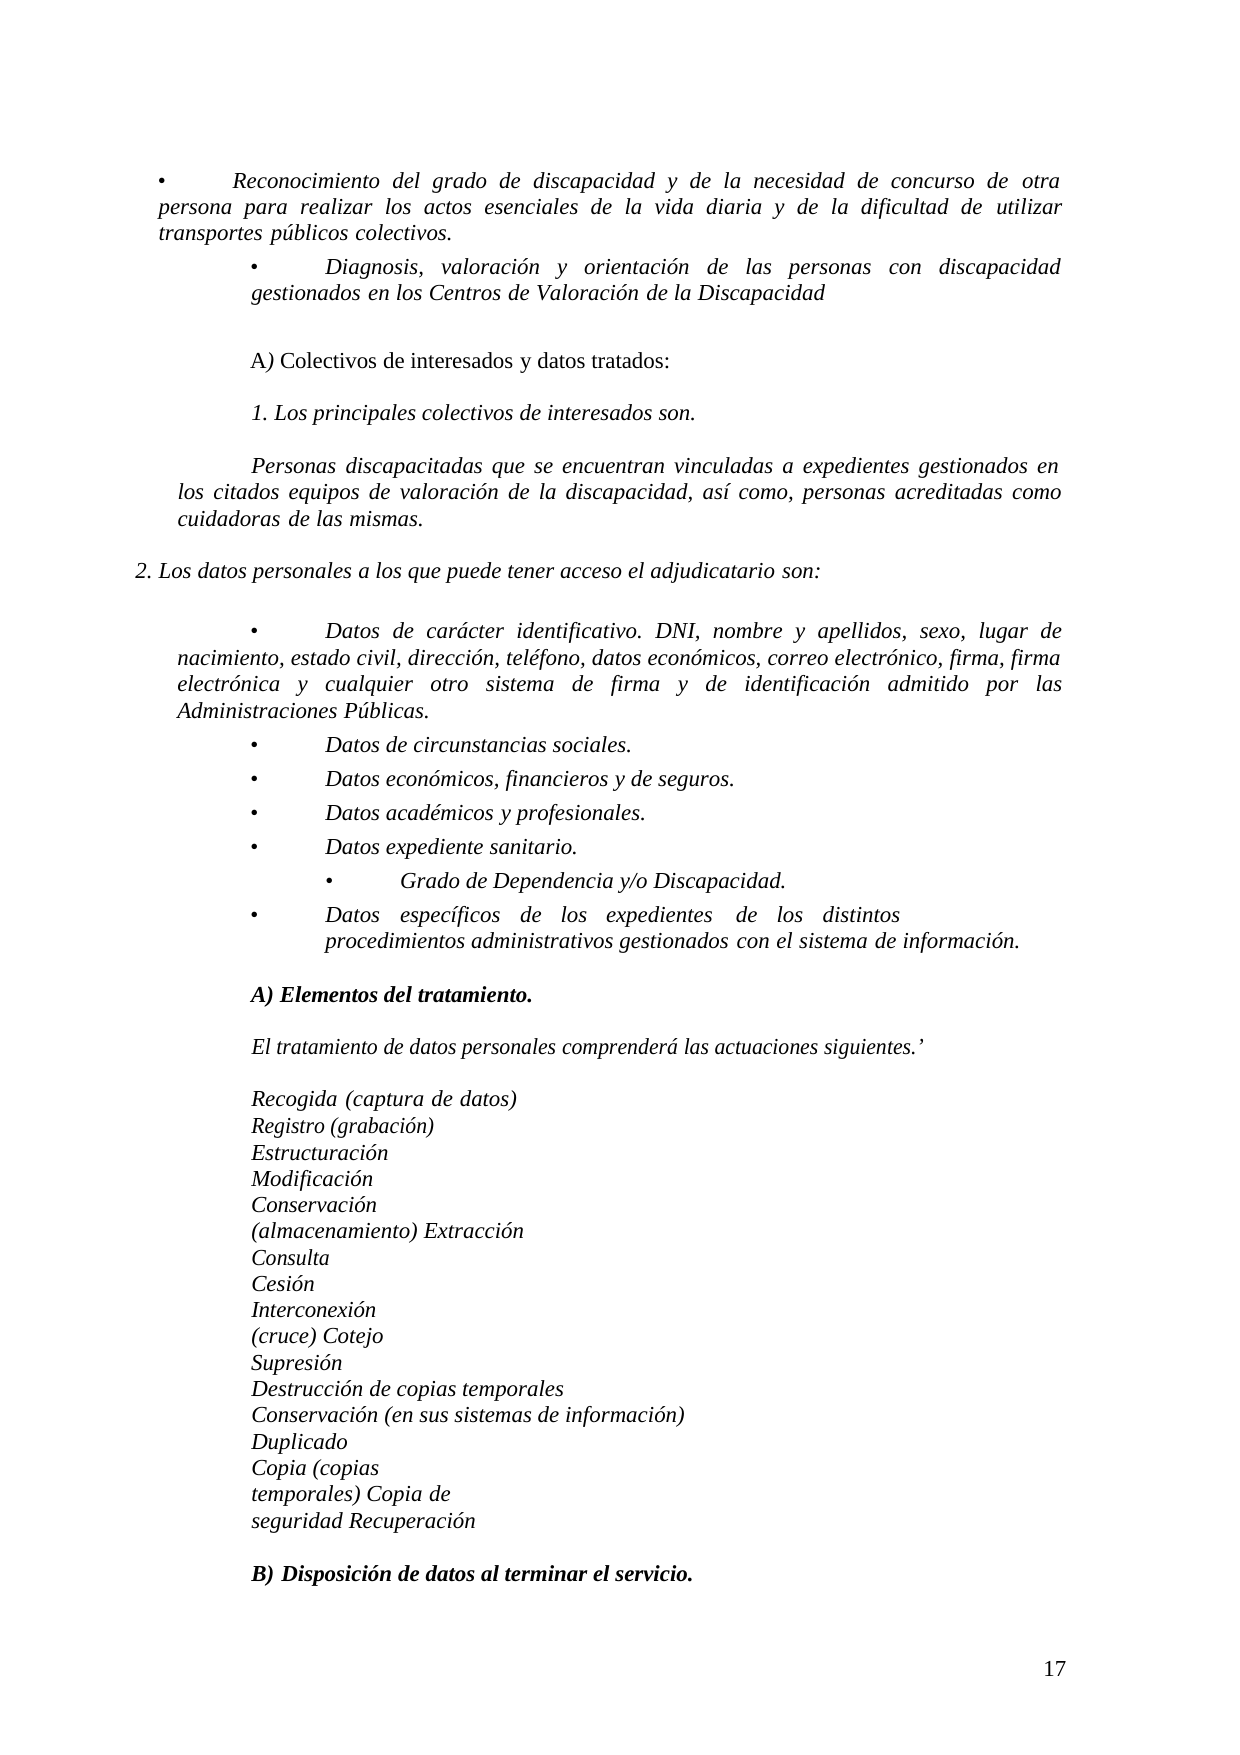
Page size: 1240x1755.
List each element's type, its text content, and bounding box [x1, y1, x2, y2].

subtitle Disposición de datos al terminar el servicio. [251, 1560, 1187, 1587]
list Reconocimiento del grado de discapacidad y de la necesidad de concurso de otra persona para realizar los actos esenciales de la vida diaria y de la dificultad de utilizar transportes públicos colectivos. [157, 167, 1062, 246]
list Datos de carácter identificativo. DNI, nombre y apellidos, sexo, lugar de nacimiento, estado civil, dirección, teléfono, datos económicos, correo electrónico, firma, firma electrónica y cualquier otro sistema de firma y de identificación admitido por las Administraciones Públicas. [177, 618, 1062, 723]
text Interconexión (cruce) Cotejo [251, 1297, 449, 1348]
list Los principales colectivos de interesados son. [251, 399, 1187, 425]
list Datos específicos de los expedientes de los distintos procedimientos administrativos gestionados con el sistema de información. [177, 901, 1063, 954]
text Personas discapacitadas que se encuentran vinculadas a expedientes gestionados en los citados equipos de valoración de la discapacidad, así como, personas acreditadas como cuidadoras de las mismas. [177, 452, 1062, 531]
text Destrucción de copias temporales Conservación (en sus sistemas de información) Duplicado [251, 1375, 689, 1454]
subtitle Elementos del tratamiento. [251, 981, 1187, 1007]
list Datos de circunstancias sociales. [250, 731, 1187, 757]
list Datos económicos, financieros y de seguros. [250, 765, 1187, 791]
list Datos académicos y profesionales. [250, 799, 1187, 826]
list A) Colectivos de interesados y datos tratados: [250, 347, 1061, 373]
text El tratamiento de datos personales comprenderá las actuaciones siguientes.’ Recogida (captura de datos) [251, 1007, 1008, 1112]
list Datos expediente sanitario. [250, 833, 1187, 859]
text Consulta Cesión [251, 1244, 391, 1297]
list Diagnosis, valoración y orientación de las personas con discapacidad gestionados en los Centros de Valoración de la Discapacidad [250, 253, 1061, 306]
text Registro (grabación) Estructuración Modificación [251, 1112, 449, 1191]
text Copia (copias temporales) Copia de seguridad Recuperación [251, 1454, 494, 1533]
text Supresión [251, 1349, 1187, 1375]
list Los datos personales a los que puede tener acceso el adjudicatario son: [135, 558, 1187, 584]
list Grado de Dependencia y/o Discapacidad. [325, 867, 1187, 893]
text Conservación (almacenamiento) Extracción [251, 1191, 552, 1244]
